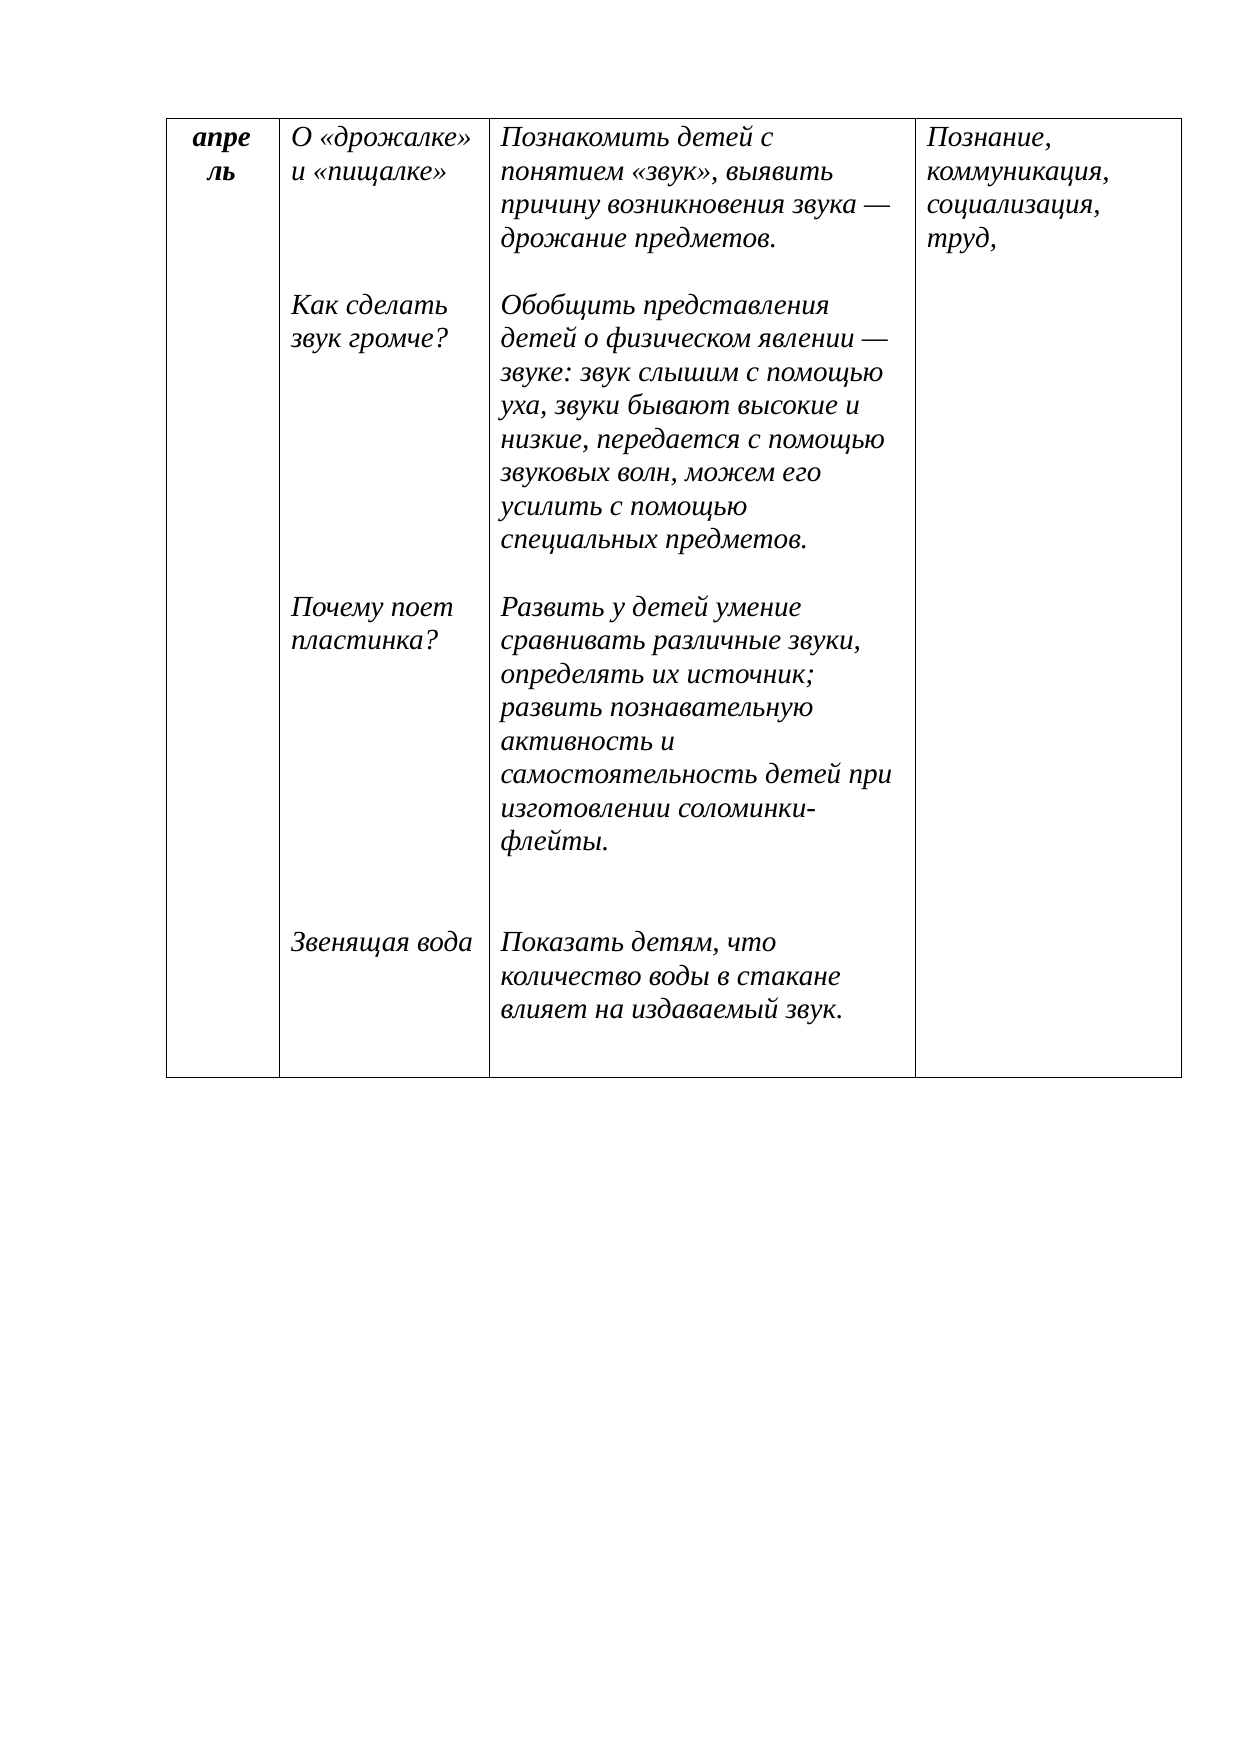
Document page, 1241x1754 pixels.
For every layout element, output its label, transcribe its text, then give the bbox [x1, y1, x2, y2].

table_cell О «дрожалке» и «пищалке» Как сделать звук громче? Почему поет пластинка? Звенящая вода [280, 119, 489, 1077]
table_cell Познакомить детей с понятием «звук», выявить причину возникновения звука — дрожание предметов. Обобщить представления детей о физическом явлении — звуке: звук слышим с помощью уха, звуки бывают высокие и низкие, передается с помощью звуковых волн, можем его усилить с помощью специальных предметов. Развить у детей умение сравнивать различные звуки, определять их источник; развить познавательную активность и самостоятельность детей при изготовлении соломинки-флейты. Показать детям, что количество воды в стакане влияет на издаваемый звук. [490, 119, 915, 1077]
table_cell апрель [167, 119, 279, 1077]
table_cell Познание, коммуникация, социализация, труд, [916, 119, 1181, 1077]
